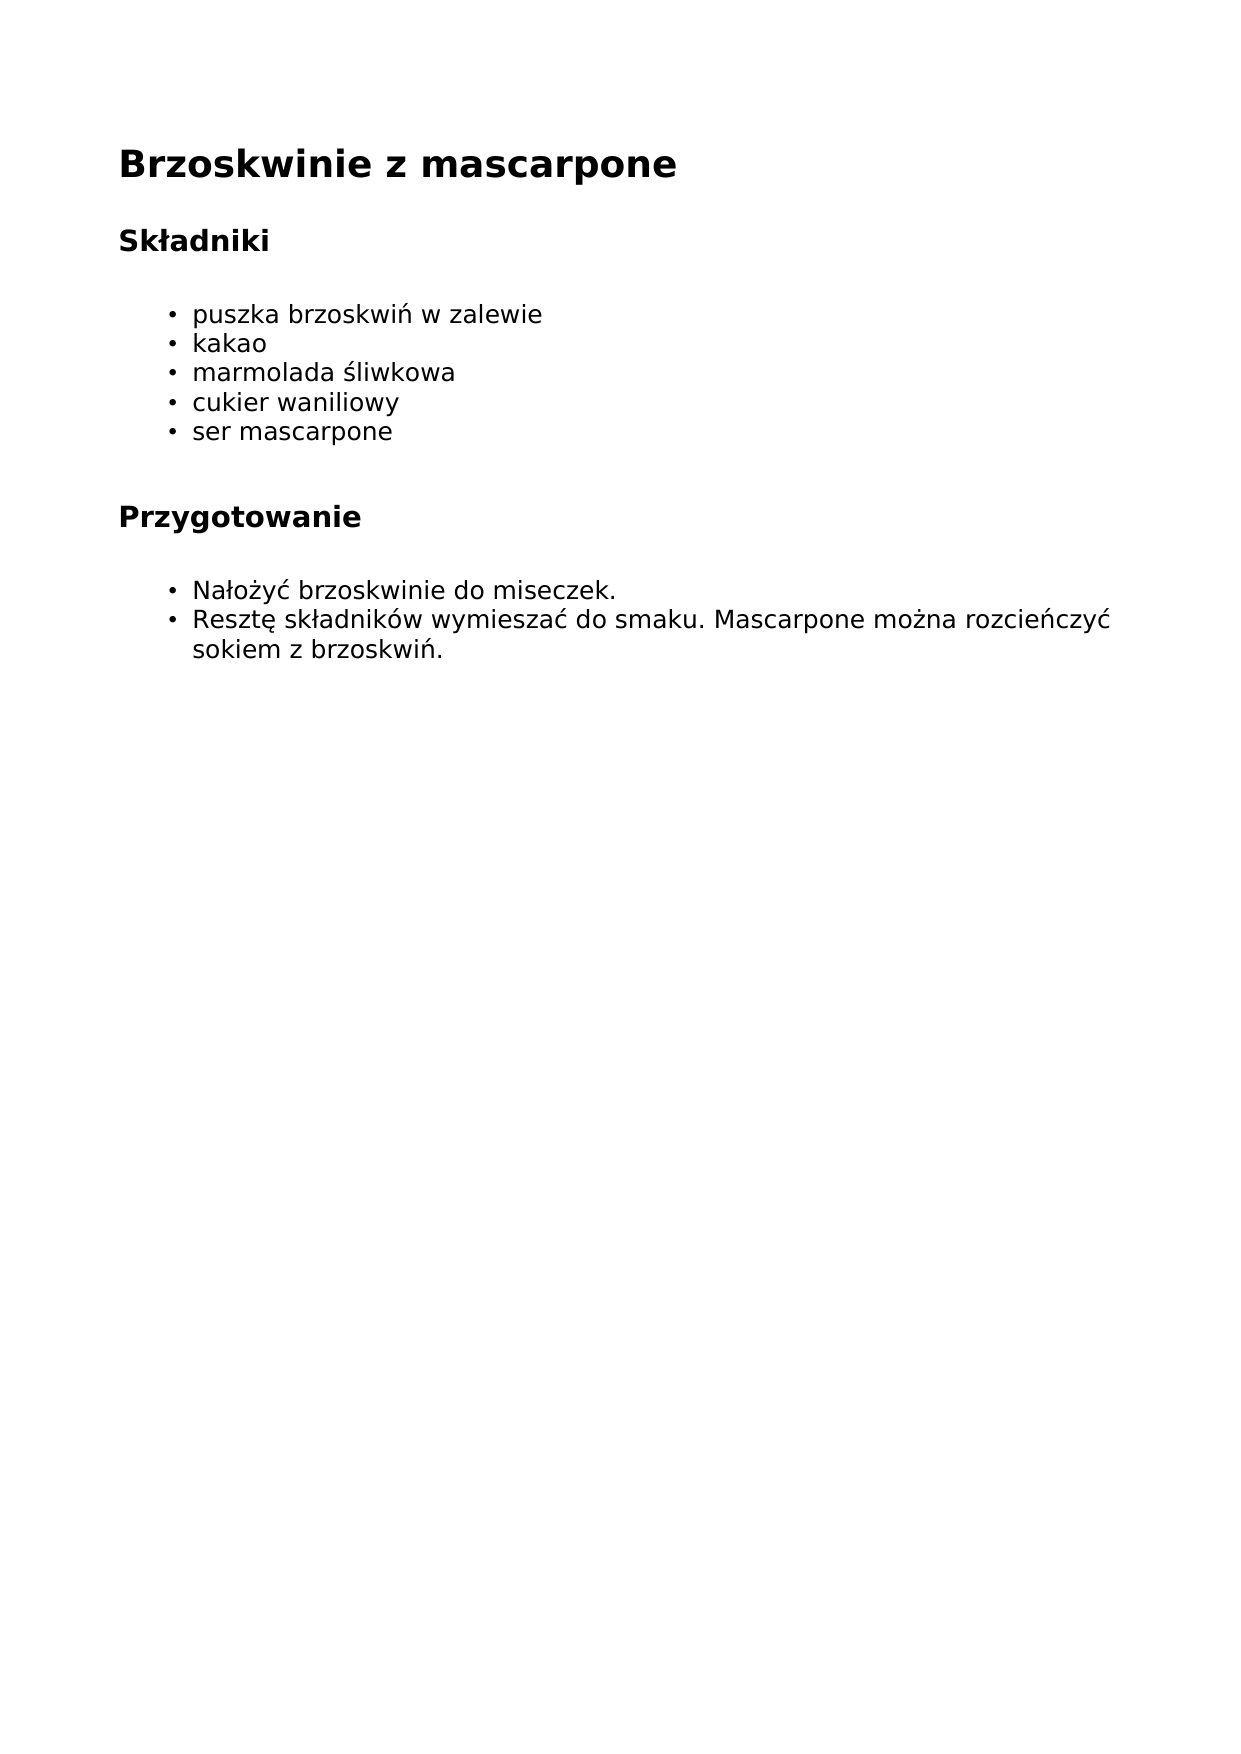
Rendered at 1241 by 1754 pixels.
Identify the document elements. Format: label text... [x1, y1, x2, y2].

list puszka brzoskwiń w zalewie [177, 300, 1122, 329]
list kakao [177, 329, 1122, 358]
list ser mascarpone [177, 417, 1122, 446]
list Nałożyć brzoskwinie do miseczek. [177, 576, 1122, 606]
list cukier waniliowy [177, 388, 1122, 417]
subtitle Przygotowanie [118, 501, 1122, 534]
list marmolada śliwkowa [177, 358, 1122, 388]
subtitle Składniki [118, 224, 1122, 258]
subtitle Brzoskwinie z mascarpone [118, 143, 1122, 187]
list Resztę składników wymieszać do smaku. Mascarpone można rozcieńczyć sokiem z brzoskwiń. [177, 606, 1122, 664]
